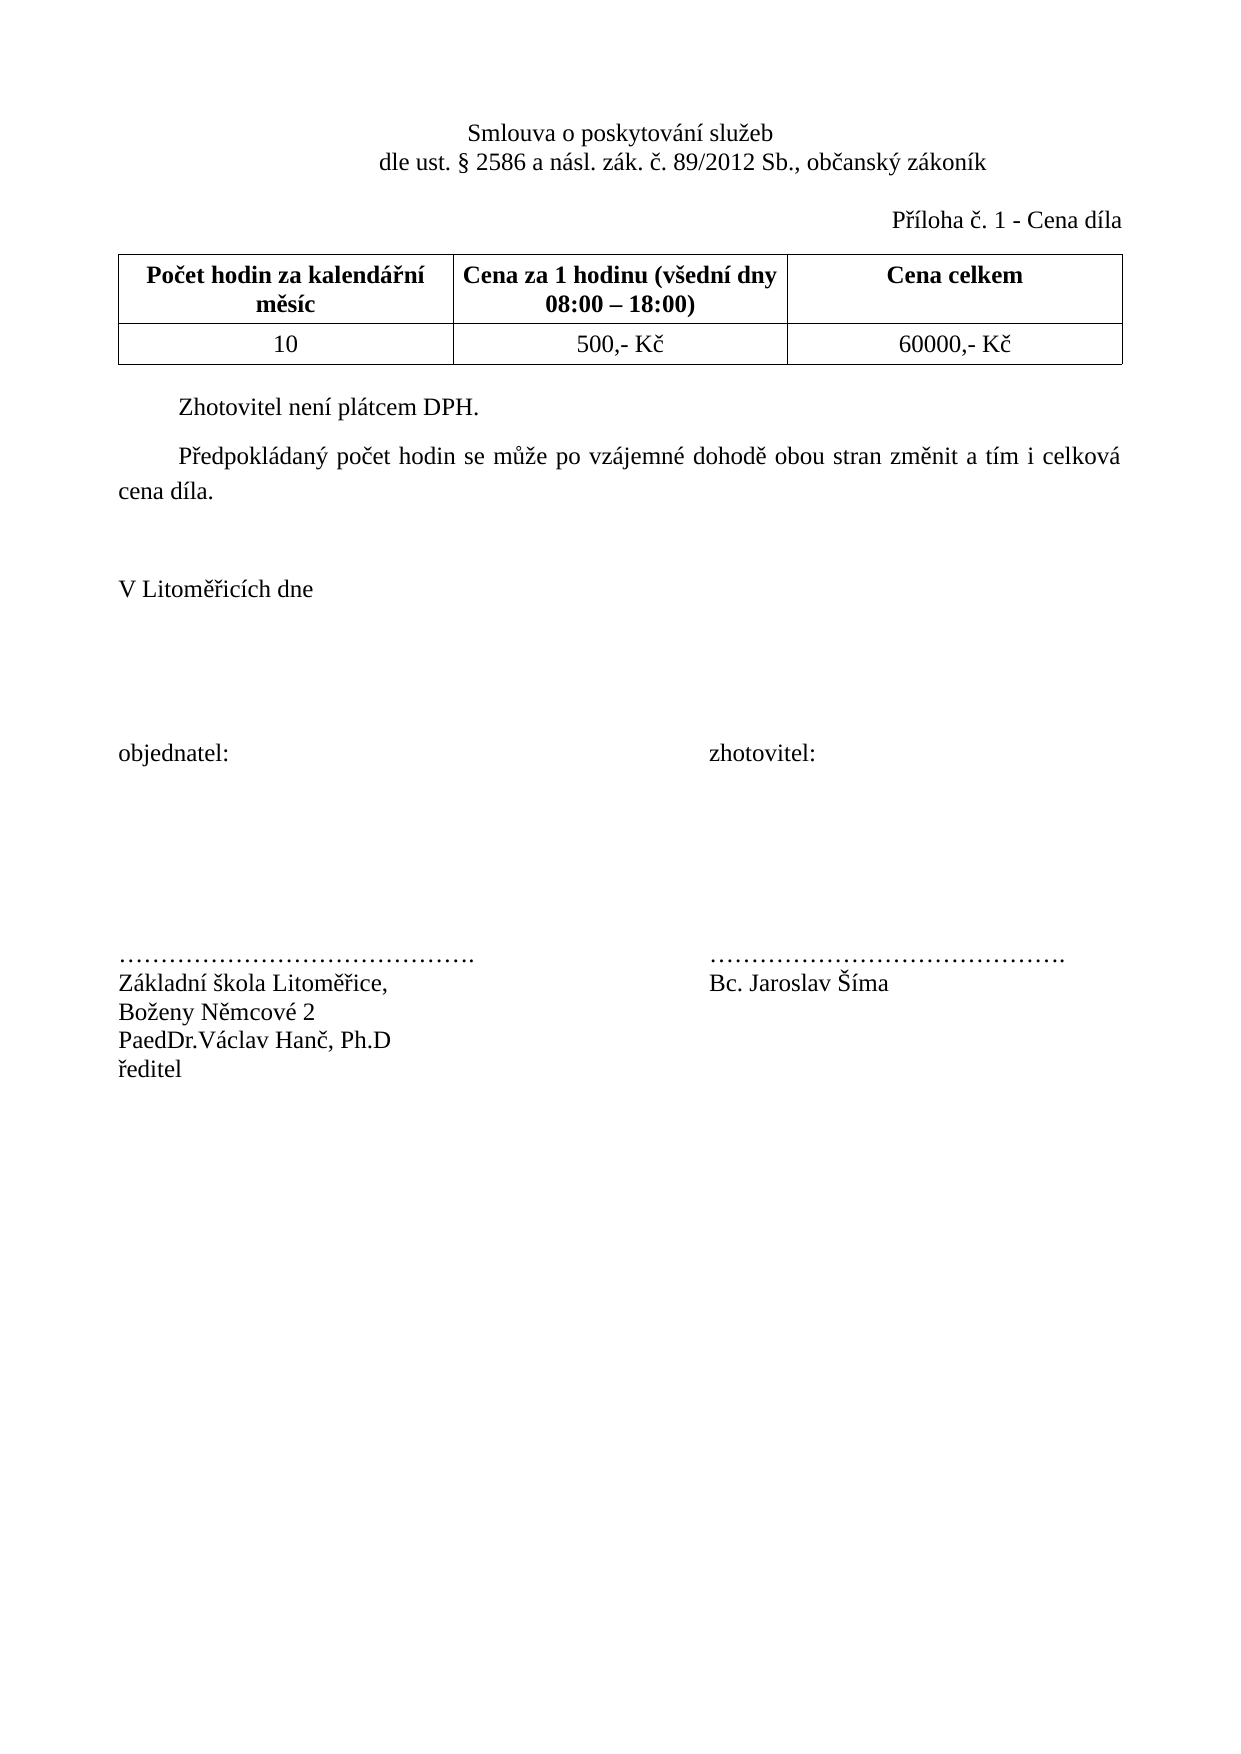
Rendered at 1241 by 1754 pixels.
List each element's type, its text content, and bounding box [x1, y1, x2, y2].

text ředitel [118, 1054, 1122, 1083]
table_cell 500,- Kč [454, 324, 787, 363]
table_header Cena celkem [788, 255, 1122, 323]
text PaedDr.Václav Hanč, Ph.D [118, 1026, 1122, 1054]
text Příloha č. 1 - Cena díla [118, 205, 1122, 234]
text Základní škola Litoměřice, Bc. Jaroslav Šíma [118, 968, 1122, 997]
text ……………………………………. ……………………………………. [118, 939, 1122, 968]
table_header Počet hodin za kalendářní měsíc [119, 255, 453, 323]
text Zhotovitel není plátcem DPH. [118, 392, 1122, 421]
table_header Cena za 1 hodinu (všední dny 08:00 – 18:00) [454, 255, 787, 323]
table_cell 60000,- Kč [788, 324, 1122, 363]
text V Litoměřicích dne [118, 574, 1122, 603]
text objednatel: zhotovitel: [118, 738, 1122, 767]
table_cell 10 [119, 324, 453, 363]
text Boženy Němcové 2 [118, 997, 1122, 1026]
text Předpokládaný počet hodin se může po vzájemné dohodě obou stran změnit a tím i celková cena díla. [118, 441, 1122, 505]
